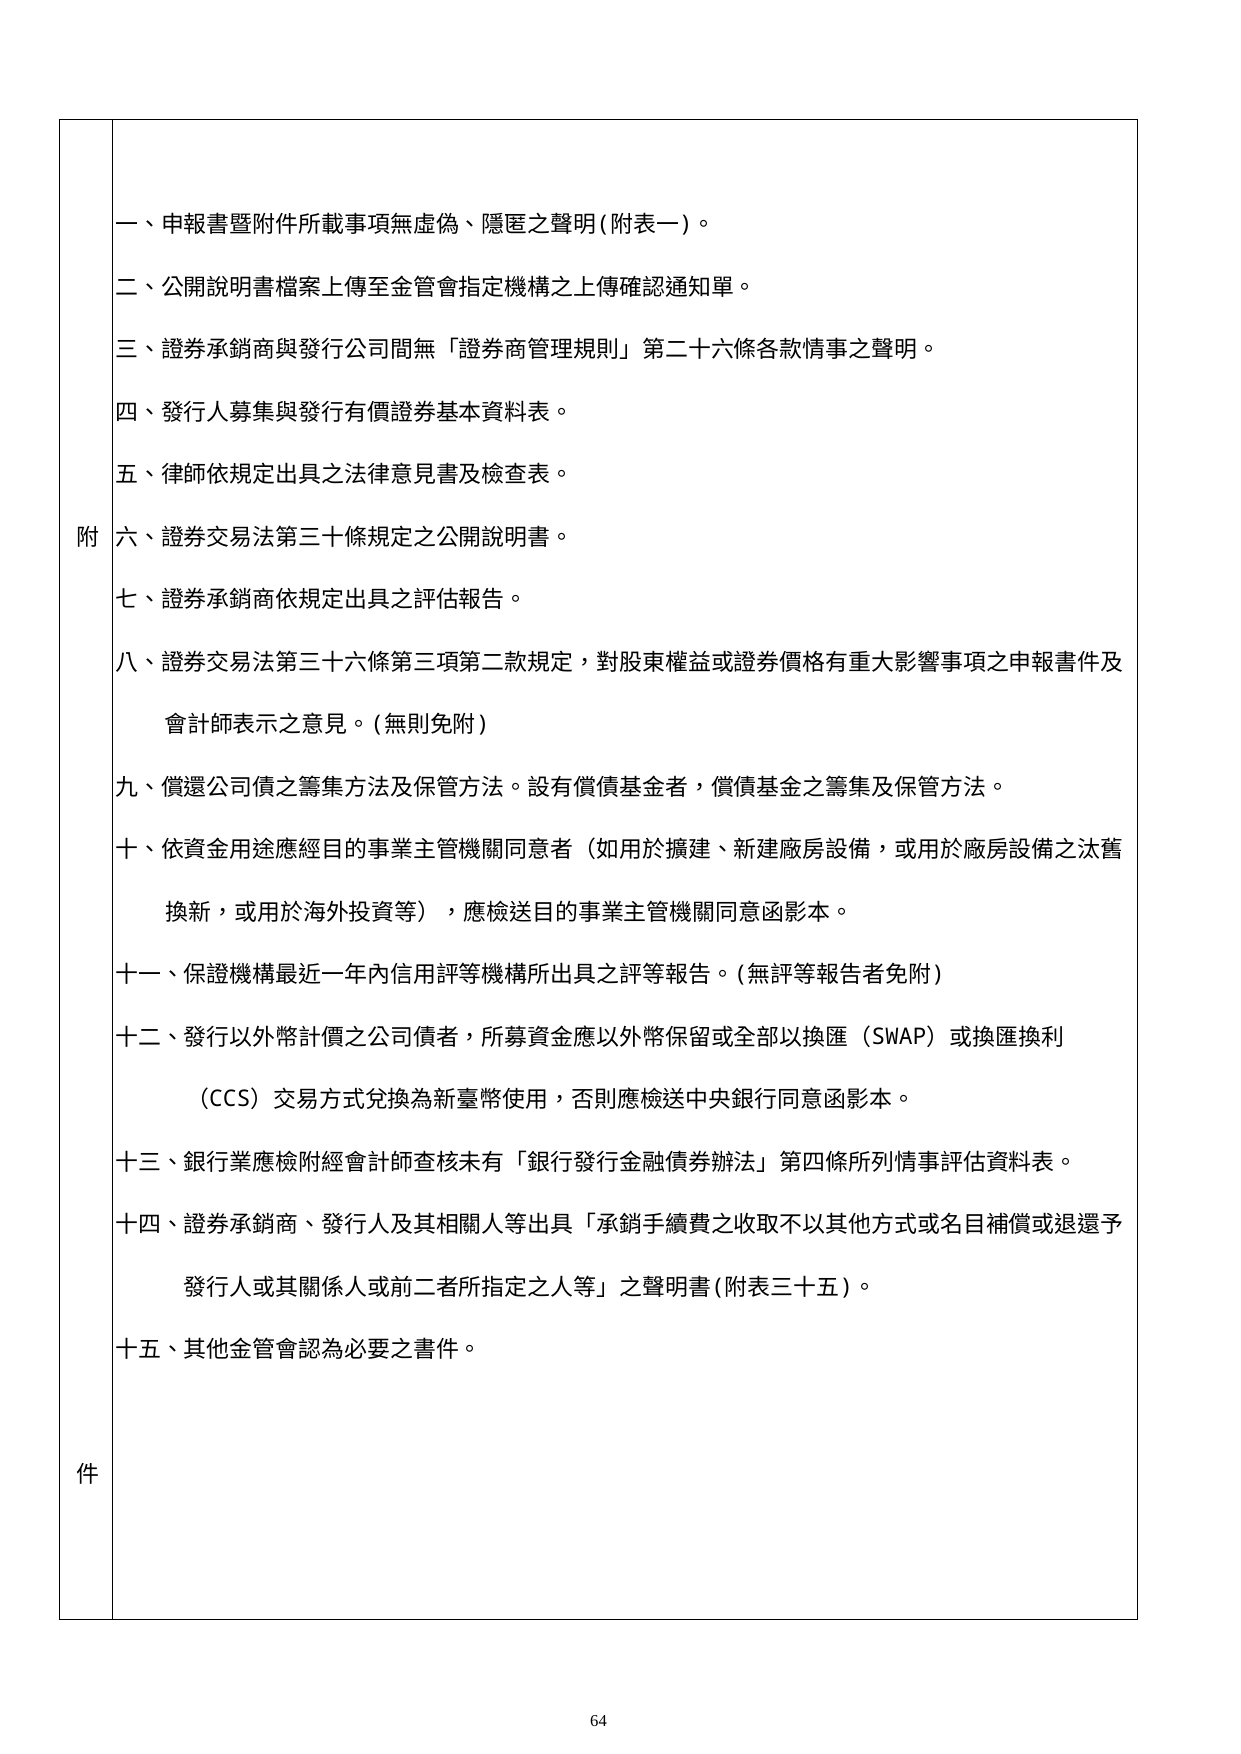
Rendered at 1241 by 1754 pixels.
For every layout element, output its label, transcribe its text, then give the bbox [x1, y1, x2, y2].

table_cell 附 件 [60, 120, 112, 1619]
table_cell 一、申報書暨附件所載事項無虛偽、隱匿之聲明(附表一)。 二、公開說明書檔案上傳至金管會指定機構之上傳確認通知單。 三、證券承銷商與發行公司間無「證券商管理規則」第二十六條各款情事之聲明。 四、發行人募集與發行有價證券基本資料表。 五、律師依規定出具之法律意見書及檢查表。 六、證券交易法第三十條規定之公開說明書。 七、證券承銷商依規定出具之評估報告。 八、證券交易法第三十六條第三項第二款規定，對股東權益或證券價格有重大影響事項之申報書件及會計師表示之意見。(無則免附) 九、償還公司債之籌集方法及保管方法。設有償債基金者，償債基金之籌集及保管方法。 十、依資金用途應經目的事業主管機關同意者（如用於擴建、新建廠房設備，或用於廠房設備之汰舊換新，或用於海外投資等），應檢送目的事業主管機關同意函影本。 十一、保證機構最近一年內信用評等機構所出具之評等報告。(無評等報告者免附) 十二、發行以外幣計價之公司債者，所募資金應以外幣保留或全部以換匯（SWAP）或換匯換利（CCS）交易方式兌換為新臺幣使用，否則應檢送中央銀行同意函影本。 十三、銀行業應檢附經會計師查核未有「銀行發行金融債券辦法」第四條所列情事評估資料表。 十四、證券承銷商、發行人及其相關人等出具「承銷手續費之收取不以其他方式或名目補償或退還予發行人或其關係人或前二者所指定之人等」之聲明書(附表三十五)。 十五、其他金管會認為必要之書件。 [113, 120, 1137, 1619]
